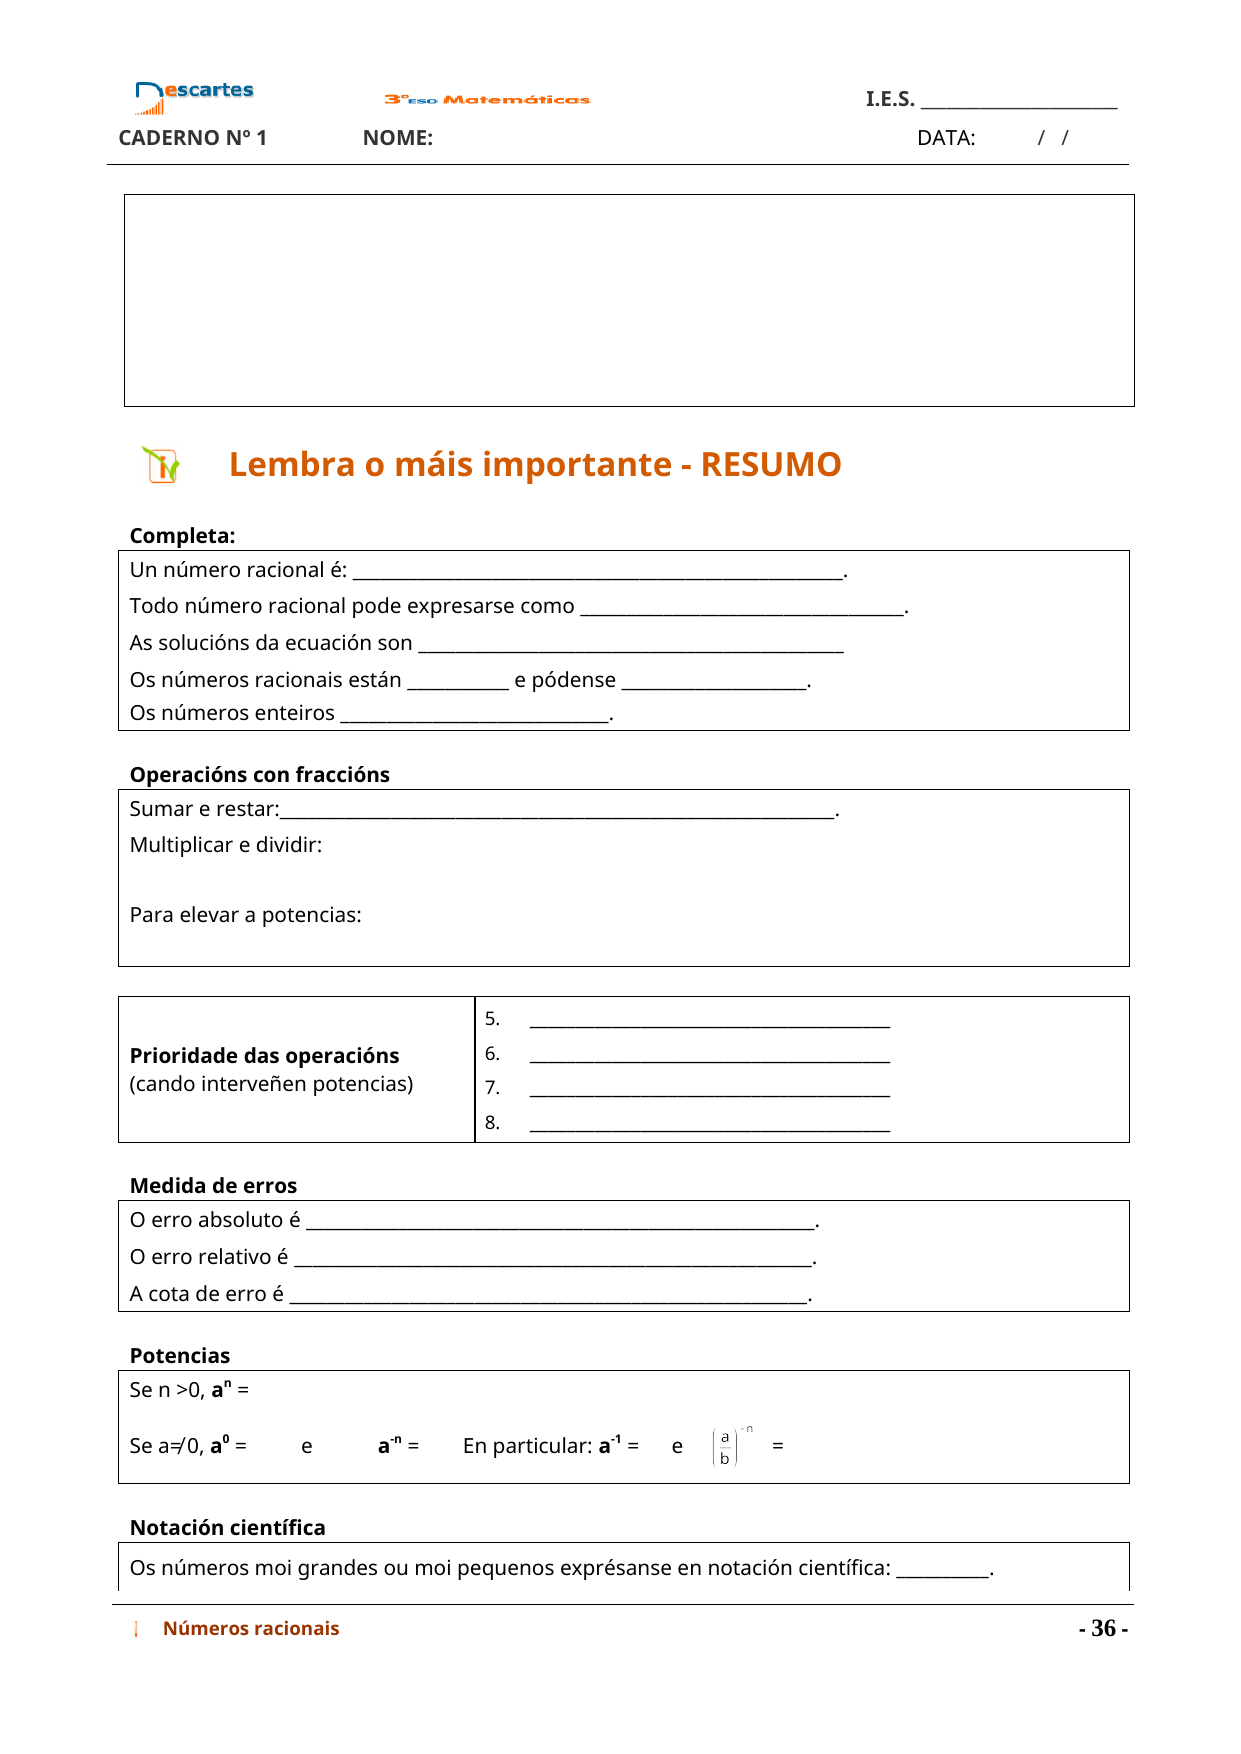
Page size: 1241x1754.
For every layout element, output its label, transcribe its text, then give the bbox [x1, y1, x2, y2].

picture [134, 1620, 138, 1637]
table_cell A cota de erro é ________________________________________________________. [119, 1275, 1129, 1311]
table_cell Prioridade das operacións (cando interveñen potencias) [119, 997, 474, 1142]
table_cell Todo número racional pode expresarse como ___________________________________. [119, 588, 1129, 624]
table_cell Potencias [118, 1341, 1129, 1369]
table_header [112, 435, 217, 492]
table_cell As solucións da ecuación son ______________________________________________ [119, 624, 1129, 661]
table_cell O erro absoluto é _______________________________________________________. [119, 1201, 1129, 1238]
table_cell [118, 1143, 1129, 1171]
table_cell [118, 731, 1129, 760]
table_cell Multiplicar e dividir: [119, 826, 1129, 896]
table_cell Se n >0, an = [119, 1371, 1129, 1407]
table_cell [118, 1312, 1129, 1341]
table_cell Sumar e restar:____________________________________________________________. [119, 790, 1129, 826]
table_cell Para elevar a potencias: [119, 896, 1129, 966]
table_cell [118, 967, 1129, 996]
picture [134, 82, 257, 115]
table_cell Os números moi grandes ou moi pequenos exprésanse en notación científica: __________. [119, 1543, 1129, 1591]
table_cell Medida de erros [118, 1171, 1129, 1200]
table_cell Notación científica [118, 1513, 1129, 1542]
table_cell O erro relativo é ________________________________________________________. [119, 1238, 1129, 1274]
table_cell Os números racionais están ___________ e pódense ____________________. Os números enteiros _____________________________. [119, 661, 1129, 730]
picture [140, 444, 182, 484]
table_header Lembra o máis importante - RESUMO [217, 435, 1129, 492]
table_cell [118, 1484, 1129, 1513]
table_header Completa: [118, 521, 1129, 550]
table_cell Operacións con fraccións [118, 760, 1129, 789]
table_cell Un número racional é: _____________________________________________________. [119, 551, 1129, 587]
table_cell _______________________________________ _______________________________________ _______________________________________ _______________________________________ [476, 997, 1129, 1142]
table_cell Se a≠ 0, a0 = e a-n = En particular: a-1 = e = [119, 1407, 1129, 1483]
table_cell [125, 195, 1134, 406]
